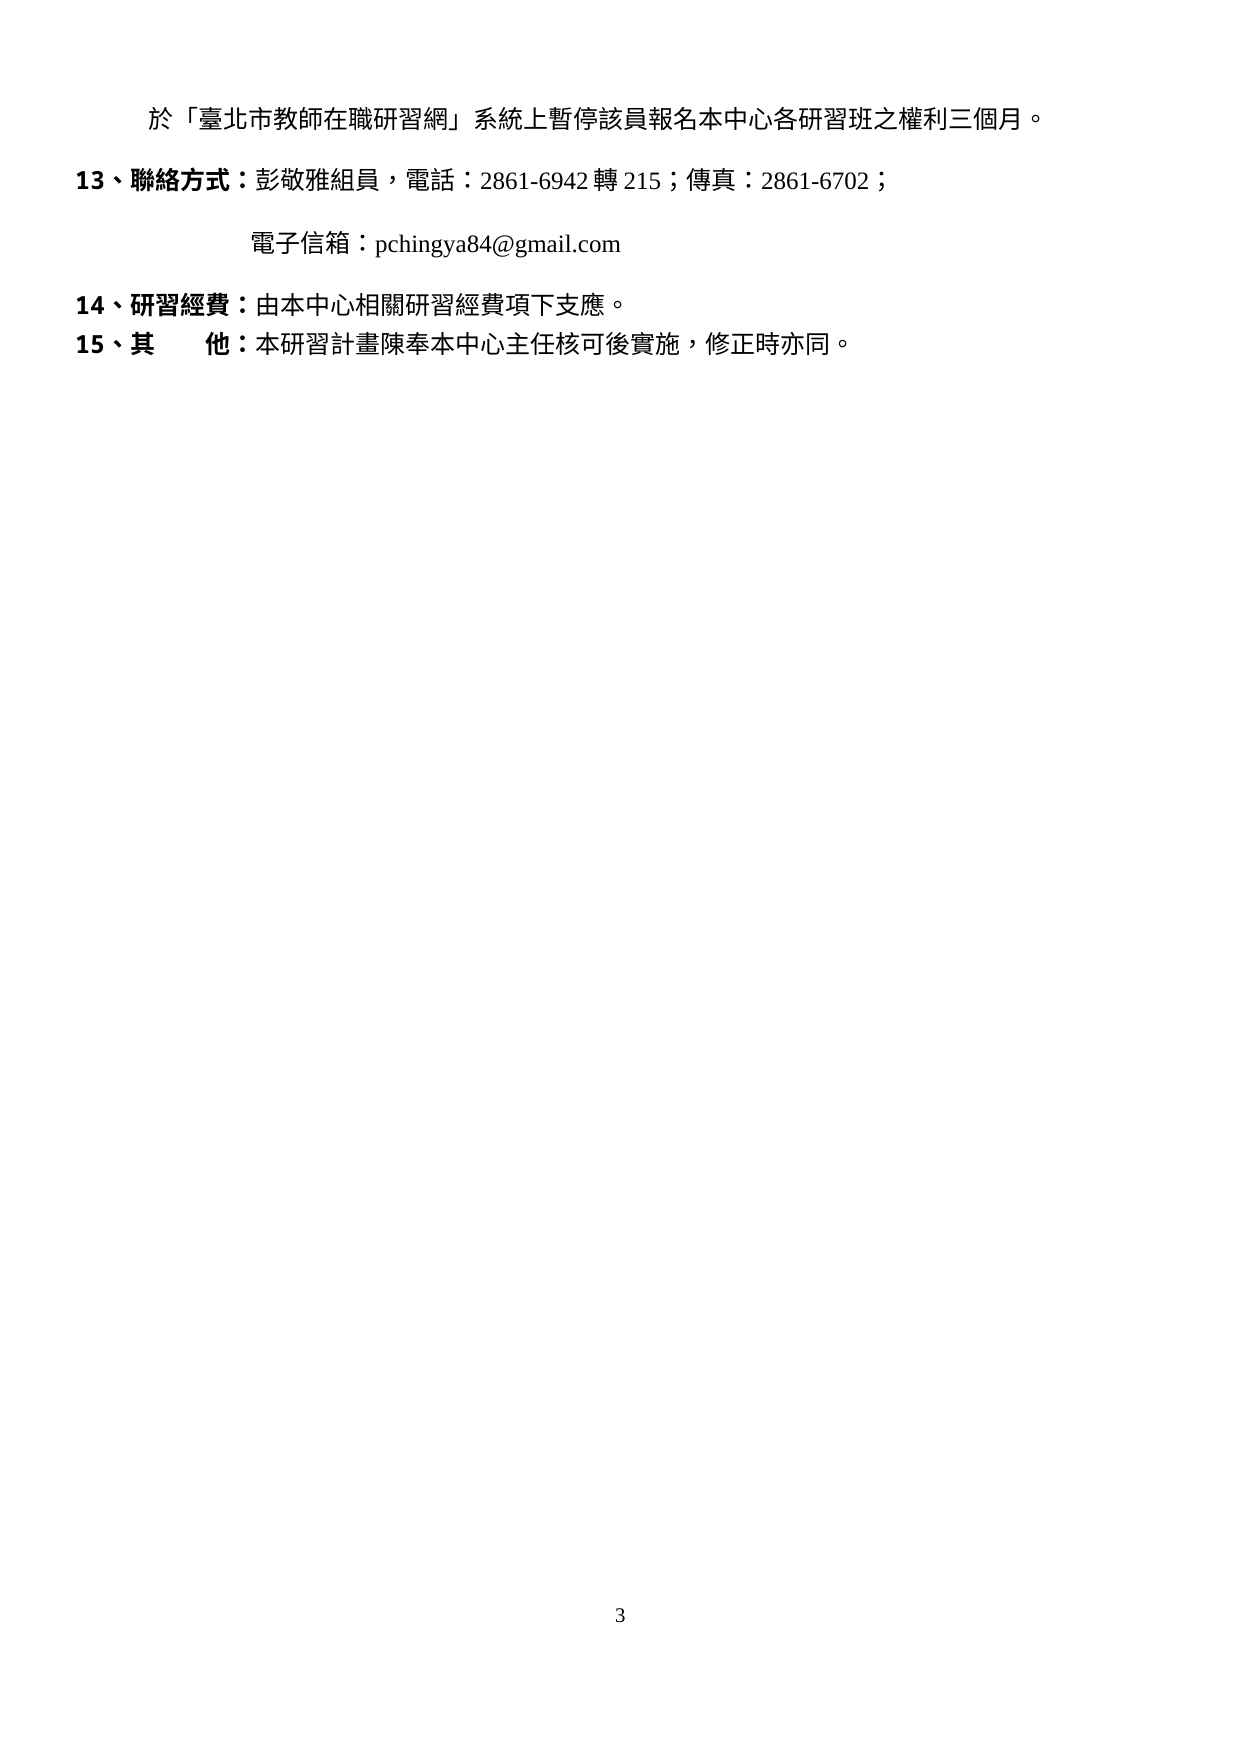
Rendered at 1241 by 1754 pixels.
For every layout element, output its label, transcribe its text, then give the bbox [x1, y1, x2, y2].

list 聯絡方式：彭敬雅組員，電話：2861-6942轉215；傳真：2861-6702； [75, 137, 1165, 200]
list 於「臺北市教師在職研習網」系統上暫停該員報名本中心各研習班之權利三個月。 [102, 96, 1165, 137]
list 研習經費：由本中心相關研習經費項下支應。 [75, 262, 1165, 325]
text 電子信箱：pchingya84@gmail.com [75, 200, 1165, 262]
list 其 他：本研習計畫陳奉本中心主任核可後實施，修正時亦同。 [75, 325, 1165, 361]
